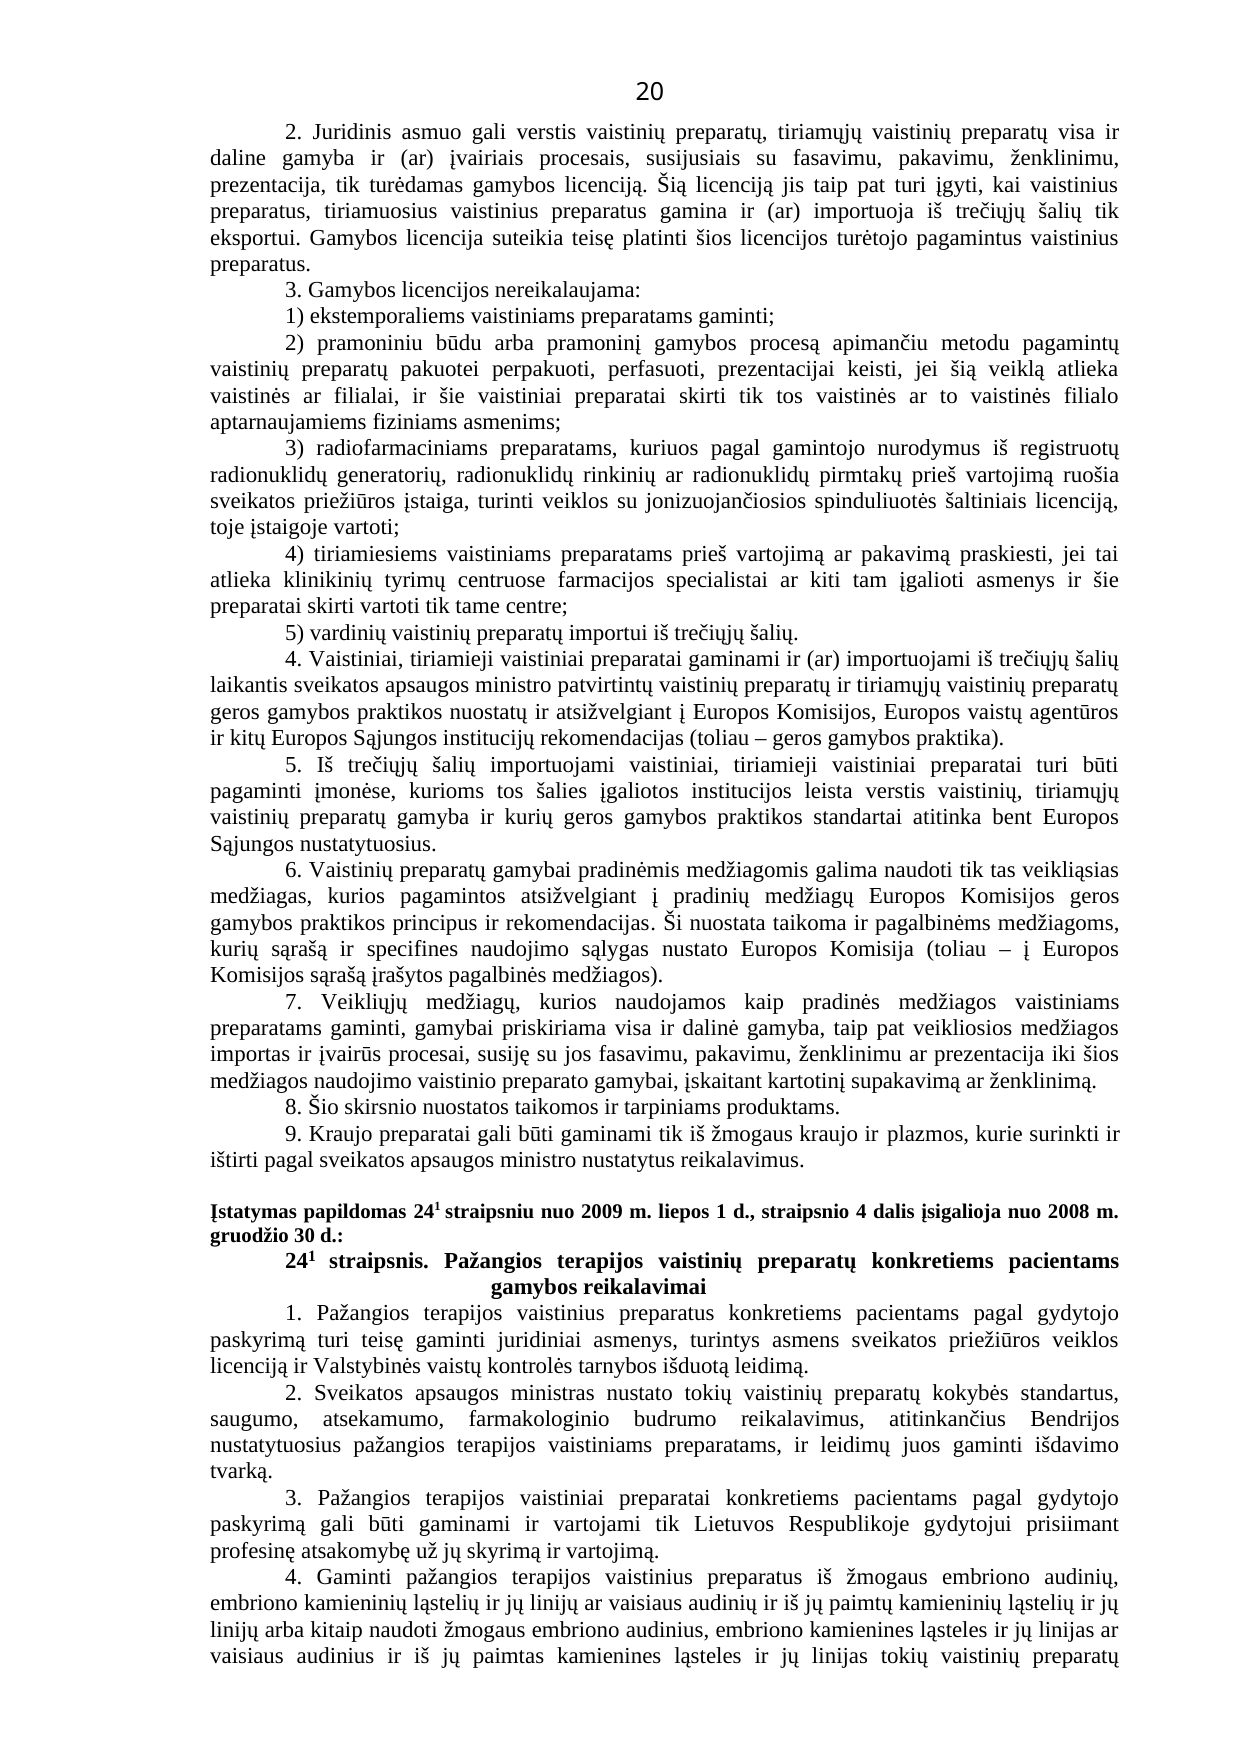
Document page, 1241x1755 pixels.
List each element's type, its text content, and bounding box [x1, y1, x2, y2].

text 241 straipsnis. Pažangios terapijos vaistinių preparatų konkretiems pacientams gamybos reikalavimai [285, 1247, 1120, 1299]
text 5. Iš trečiųjų šalių importuojami vaistiniai, tiriamieji vaistiniai preparatai turi būti pagaminti įmonėse, kurioms tos šalies įgaliotos institucijos leista verstis vaistinių, tiriamųjų vaistinių preparatų gamyba ir kurių geros gamybos praktikos standartai atitinka bent Europos Sąjungos nustatytuosius. [210, 751, 1120, 856]
text 3. Gamybos licencijos nereikalaujama: [210, 276, 1120, 303]
text 1) ekstemporaliems vaistiniams preparatams gaminti; [210, 303, 1120, 329]
text 4) tiriamiesiems vaistiniams preparatams prieš vartojimą ar pakavimą praskiesti, jei tai atlieka klinikinių tyrimų centruose farmacijos specialistai ar kiti tam įgalioti asmenys ir šie preparatai skirti vartoti tik tame centre; [210, 540, 1120, 619]
text 9. Kraujo preparatai gali būti gaminami tik iš žmogaus kraujo ir plazmos, kurie surinkti ir ištirti pagal sveikatos apsaugos ministro nustatytus reikalavimus. [210, 1119, 1120, 1172]
text 7. Veikliųjų medžiagų, kurios naudojamos kaip pradinės medžiagos vaistiniams preparatams gaminti, gamybai priskiriama visa ir dalinė gamyba, taip pat veikliosios medžiagos importas ir įvairūs procesai, susiję su jos fasavimu, pakavimu, ženklinimu ar prezentacija iki šios medžiagos naudojimo vaistinio preparato gamybai, įskaitant kartotinį supakavimą ar ženklinimą. [210, 988, 1120, 1093]
text 8. Šio skirsnio nuostatos taikomos ir tarpiniams produktams. [210, 1093, 1120, 1119]
text 5) vardinių vaistinių preparatų importui iš trečiųjų šalių. [210, 619, 1120, 645]
text 6. Vaistinių preparatų gamybai pradinėmis medžiagomis galima naudoti tik tas veikliąsias medžiagas, kurios pagamintos atsižvelgiant į pradinių medžiagų Europos Komisijos geros gamybos praktikos principus ir rekomendacijas. Ši nuostata taikoma ir pagalbinėms medžiagoms, kurių sąrašą ir specifines naudojimo sąlygas nustato Europos Komisija (toliau – į Europos Komisijos sąrašą įrašytos pagalbinės medžiagos). [210, 856, 1120, 988]
text Įstatymas papildomas 241 straipsniu nuo 2009 m. liepos 1 d., straipsnio 4 dalis įsigalioja nuo 2008 m. gruodžio 30 d.: [210, 1199, 1120, 1247]
text 1. Pažangios terapijos vaistinius preparatus konkretiems pacientams pagal gydytojo paskyrimą turi teisę gaminti juridiniai asmenys, turintys asmens sveikatos priežiūros veiklos licenciją ir Valstybinės vaistų kontrolės tarnybos išduotą leidimą. [210, 1299, 1120, 1378]
text 3. Pažangios terapijos vaistiniai preparatai konkretiems pacientams pagal gydytojo paskyrimą gali būti gaminami ir vartojami tik Lietuvos Respublikoje gydytojui prisiimant profesinę atsakomybę už jų skyrimą ir vartojimą. [210, 1484, 1120, 1563]
text 4. Vaistiniai, tiriamieji vaistiniai preparatai gaminami ir (ar) importuojami iš trečiųjų šalių laikantis sveikatos apsaugos ministro patvirtintų vaistinių preparatų ir tiriamųjų vaistinių preparatų geros gamybos praktikos nuostatų ir atsižvelgiant į Europos Komisijos, Europos vaistų agentūros ir kitų Europos Sąjungos institucijų rekomendacijas (toliau – geros gamybos praktika). [210, 645, 1120, 751]
text 3) radiofarmaciniams preparatams, kuriuos pagal gamintojo nurodymus iš registruotų radionuklidų generatorių, radionuklidų rinkinių ar radionuklidų pirmtakų prieš vartojimą ruošia sveikatos priežiūros įstaiga, turinti veiklos su jonizuojančiosios spinduliuotės šaltiniais licenciją, toje įstaigoje vartoti; [210, 434, 1120, 540]
text 2. Juridinis asmuo gali verstis vaistinių preparatų, tiriamųjų vaistinių preparatų visa ir daline gamyba ir (ar) įvairiais procesais, susijusiais su fasavimu, pakavimu, ženklinimu, prezentacija, tik turėdamas gamybos licenciją. Šią licenciją jis taip pat turi įgyti, kai vaistinius preparatus, tiriamuosius vaistinius preparatus gamina ir (ar) importuoja iš trečiųjų šalių tik eksportui. Gamybos licencija suteikia teisę platinti šios licencijos turėtojo pagamintus vaistinius preparatus. [210, 118, 1120, 276]
text 2) pramoniniu būdu arba pramoninį gamybos procesą apimančiu metodu pagamintų vaistinių preparatų pakuotei perpakuoti, perfasuoti, prezentacijai keisti, jei šią veiklą atlieka vaistinės ar filialai, ir šie vaistiniai preparatai skirti tik tos vaistinės ar to vaistinės filialo aptarnaujamiems fiziniams asmenims; [210, 329, 1120, 434]
text 2. Sveikatos apsaugos ministras nustato tokių vaistinių preparatų kokybės standartus, saugumo, atsekamumo, farmakologinio budrumo reikalavimus, atitinkančius Bendrijos nustatytuosius pažangios terapijos vaistiniams preparatams, ir leidimų juos gaminti išdavimo tvarką. [210, 1378, 1120, 1484]
text 4. Gaminti pažangios terapijos vaistinius preparatus iš žmogaus embriono audinių, embriono kamieninių ląstelių ir jų linijų ar vaisiaus audinių ir iš jų paimtų kamieninių ląstelių ir jų linijų arba kitaip naudoti žmogaus embriono audinius, embriono kamienines ląsteles ir jų linijas ar vaisiaus audinius ir iš jų paimtas kamienines ląsteles ir jų linijas tokių vaistinių preparatų [210, 1563, 1120, 1668]
